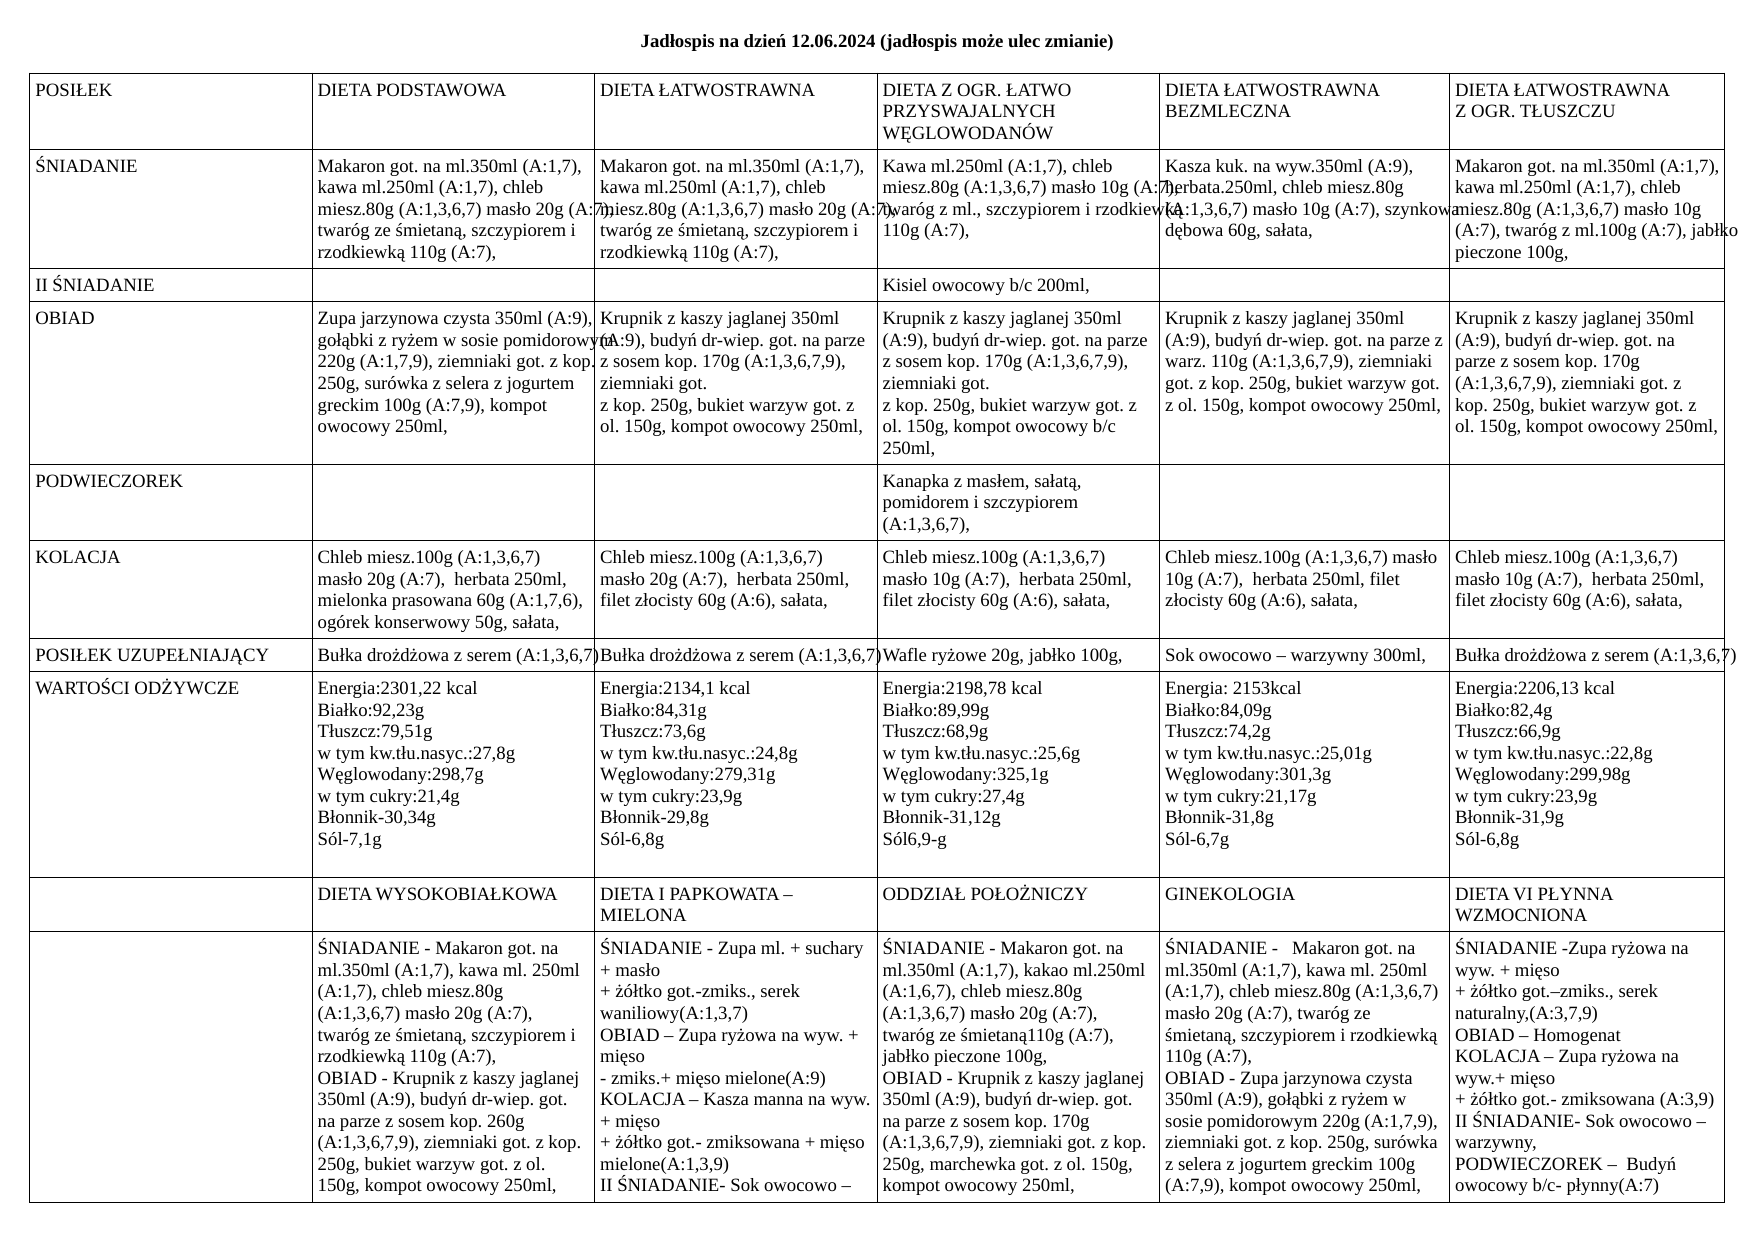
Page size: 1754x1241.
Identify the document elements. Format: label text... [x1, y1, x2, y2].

table_cell [1450, 465, 1724, 540]
table_cell [595, 465, 877, 540]
table_cell DIETA WYSOKOBIAŁKOWA [313, 878, 594, 931]
table_cell Bułka drożdżowa z serem (A:1,3,6,7) [595, 639, 877, 671]
table_cell Chleb miesz.100g (A:1,3,6,7) masło 10g (A:7), herbata 250ml, filet złocisty 60g (A:6), sałata, [1160, 541, 1449, 638]
table_cell [313, 269, 594, 301]
table_header DIETA ŁATWOSTRAWNA Z OGR. TŁUSZCZU [1450, 74, 1724, 149]
table_cell DIETA VI PŁYNNA WZMOCNIONA [1450, 878, 1724, 931]
table_cell [1450, 269, 1724, 301]
table_header DIETA Z OGR. ŁATWO PRZYSWAJALNYCH WĘGLOWODANÓW [878, 74, 1159, 149]
table_header POSIŁEK [30, 74, 312, 149]
table_cell DIETA I PAPKOWATA – MIELONA [595, 878, 877, 931]
table_cell [30, 932, 312, 1202]
table_cell ŚNIADANIE - Zupa ml. + suchary + masło + żółtko got.-zmiks., serek waniliowy(A:1,3,7) OBIAD – Zupa ryżowa na wyw. + mięso - zmiks.+ mięso mielone(A:9) KOLACJA – Kasza manna na wyw. + mięso + żółtko got.- zmiksowana + mięso mielone(A:1,3,9) II ŚNIADANIE- Sok owocowo – [595, 932, 877, 1202]
table_cell Energia:2198,78 kcal Białko:89,99g Tłuszcz:68,9g w tym kw.tłu.nasyc.:25,6g Węglowodany:325,1g w tym cukry:27,4g Błonnik-31,12g Sól6,9-g [878, 672, 1159, 877]
table_cell Makaron got. na ml.350ml (A:1,7), kawa ml.250ml (A:1,7), chleb miesz.80g (A:1,3,6,7) masło 20g (A:7), twaróg ze śmietaną, szczypiorem i rzodkiewką 110g (A:7), [595, 150, 877, 268]
table_cell ŚNIADANIE - Makaron got. na ml.350ml (A:1,7), kawa ml. 250ml (A:1,7), chleb miesz.80g (A:1,3,6,7) masło 20g (A:7), twaróg ze śmietaną, szczypiorem i rzodkiewką 110g (A:7), OBIAD - Zupa jarzynowa czysta 350ml (A:9), gołąbki z ryżem w sosie pomidorowym 220g (A:1,7,9), ziemniaki got. z kop. 250g, surówka z selera z jogurtem greckim 100g (A:7,9), kompot owocowy 250ml, [1160, 932, 1449, 1202]
table_cell [1160, 269, 1449, 301]
table_header DIETA PODSTAWOWA [313, 74, 594, 149]
table_cell Krupnik z kaszy jaglanej 350ml (A:9), budyń dr-wiep. got. na parze z warz. 110g (A:1,3,6,7,9), ziemniaki got. z kop. 250g, bukiet warzyw got. z ol. 150g, kompot owocowy 250ml, [1160, 302, 1449, 464]
table_cell Wafle ryżowe 20g, jabłko 100g, [878, 639, 1159, 671]
table_cell II ŚNIADANIE [30, 269, 312, 301]
table_cell Bułka drożdżowa z serem (A:1,3,6,7) [1450, 639, 1724, 671]
table_cell [30, 878, 312, 931]
table_cell [1160, 465, 1449, 540]
table_cell Kanapka z masłem, sałatą, pomidorem i szczypiorem (A:1,3,6,7), [878, 465, 1159, 540]
table_header DIETA ŁATWOSTRAWNA BEZMLECZNA [1160, 74, 1449, 149]
table_cell [595, 269, 877, 301]
table_cell Energia:2206,13 kcal Białko:82,4g Tłuszcz:66,9g w tym kw.tłu.nasyc.:22,8g Węglowodany:299,98g w tym cukry:23,9g Błonnik-31,9g Sól-6,8g [1450, 672, 1724, 877]
table_cell PODWIECZOREK [30, 465, 312, 540]
text Jadłospis na dzień 12.06.2024 (jadłospis może ulec zmianie) [29, 29, 1724, 51]
table_cell Makaron got. na ml.350ml (A:1,7), kawa ml.250ml (A:1,7), chleb miesz.80g (A:1,3,6,7) masło 10g (A:7), twaróg z ml.100g (A:7), jabłko pieczone 100g, [1450, 150, 1724, 268]
table_cell ŚNIADANIE -Zupa ryżowa na wyw. + mięso + żółtko got.–zmiks., serek naturalny,(A:3,7,9) OBIAD – Homogenat KOLACJA – Zupa ryżowa na wyw.+ mięso + żółtko got.- zmiksowana (A:3,9) II ŚNIADANIE- Sok owocowo – warzywny, PODWIECZOREK – Budyń owocowy b/c- płynny(A:7) [1450, 932, 1724, 1202]
table_cell ŚNIADANIE - Makaron got. na ml.350ml (A:1,7), kawa ml. 250ml (A:1,7), chleb miesz.80g (A:1,3,6,7) masło 20g (A:7), twaróg ze śmietaną, szczypiorem i rzodkiewką 110g (A:7), OBIAD - Krupnik z kaszy jaglanej 350ml (A:9), budyń dr-wiep. got. na parze z sosem kop. 260g (A:1,3,6,7,9), ziemniaki got. z kop. 250g, bukiet warzyw got. z ol. 150g, kompot owocowy 250ml, [313, 932, 594, 1202]
table_cell Energia:2134,1 kcal Białko:84,31g Tłuszcz:73,6g w tym kw.tłu.nasyc.:24,8g Węglowodany:279,31g w tym cukry:23,9g Błonnik-29,8g Sól-6,8g [595, 672, 877, 877]
table_cell POSIŁEK UZUPEŁNIAJĄCY [30, 639, 312, 671]
table_cell Bułka drożdżowa z serem (A:1,3,6,7) [313, 639, 594, 671]
table_cell GINEKOLOGIA [1160, 878, 1449, 931]
table_cell Krupnik z kaszy jaglanej 350ml (A:9), budyń dr-wiep. got. na parze z sosem kop. 170g (A:1,3,6,7,9), ziemniaki got. z kop. 250g, bukiet warzyw got. z ol. 150g, kompot owocowy 250ml, [1450, 302, 1724, 464]
table_cell KOLACJA [30, 541, 312, 638]
table_cell ŚNIADANIE [30, 150, 312, 268]
table_cell Chleb miesz.100g (A:1,3,6,7) masło 10g (A:7), herbata 250ml, filet złocisty 60g (A:6), sałata, [1450, 541, 1724, 638]
table_cell Kawa ml.250ml (A:1,7), chleb miesz.80g (A:1,3,6,7) masło 10g (A:7), twaróg z ml., szczypiorem i rzodkiewką 110g (A:7), [878, 150, 1159, 268]
table_cell WARTOŚCI ODŻYWCZE [30, 672, 312, 877]
table_cell Makaron got. na ml.350ml (A:1,7), kawa ml.250ml (A:1,7), chleb miesz.80g (A:1,3,6,7) masło 20g (A:7), twaróg ze śmietaną, szczypiorem i rzodkiewką 110g (A:7), [313, 150, 594, 268]
table_cell Energia:2301,22 kcal Białko:92,23g Tłuszcz:79,51g w tym kw.tłu.nasyc.:27,8g Węglowodany:298,7g w tym cukry:21,4g Błonnik-30,34g Sól-7,1g [313, 672, 594, 877]
table_cell ODDZIAŁ POŁOŻNICZY [878, 878, 1159, 931]
table_cell Krupnik z kaszy jaglanej 350ml (A:9), budyń dr-wiep. got. na parze z sosem kop. 170g (A:1,3,6,7,9), ziemniaki got. z kop. 250g, bukiet warzyw got. z ol. 150g, kompot owocowy b/c 250ml, [878, 302, 1159, 464]
table_cell Energia: 2153kcal Białko:84,09g Tłuszcz:74,2g w tym kw.tłu.nasyc.:25,01g Węglowodany:301,3g w tym cukry:21,17g Błonnik-31,8g Sól-6,7g [1160, 672, 1449, 877]
table_cell Chleb miesz.100g (A:1,3,6,7) masło 20g (A:7), herbata 250ml, filet złocisty 60g (A:6), sałata, [595, 541, 877, 638]
table_cell Kasza kuk. na wyw.350ml (A:9), herbata.250ml, chleb miesz.80g (A:1,3,6,7) masło 10g (A:7), szynkowa dębowa 60g, sałata, [1160, 150, 1449, 268]
table_cell [313, 465, 594, 540]
table_cell Kisiel owocowy b/c 200ml, [878, 269, 1159, 301]
table_header DIETA ŁATWOSTRAWNA [595, 74, 877, 149]
table_cell ŚNIADANIE - Makaron got. na ml.350ml (A:1,7), kakao ml.250ml (A:1,6,7), chleb miesz.80g (A:1,3,6,7) masło 20g (A:7), twaróg ze śmietaną110g (A:7), jabłko pieczone 100g, OBIAD - Krupnik z kaszy jaglanej 350ml (A:9), budyń dr-wiep. got. na parze z sosem kop. 170g (A:1,3,6,7,9), ziemniaki got. z kop. 250g, marchewka got. z ol. 150g, kompot owocowy 250ml, [878, 932, 1159, 1202]
table_cell OBIAD [30, 302, 312, 464]
table_cell Krupnik z kaszy jaglanej 350ml (A:9), budyń dr-wiep. got. na parze z sosem kop. 170g (A:1,3,6,7,9), ziemniaki got. z kop. 250g, bukiet warzyw got. z ol. 150g, kompot owocowy 250ml, [595, 302, 877, 464]
table_cell Sok owocowo – warzywny 300ml, [1160, 639, 1449, 671]
table_cell Chleb miesz.100g (A:1,3,6,7) masło 20g (A:7), herbata 250ml, mielonka prasowana 60g (A:1,7,6), ogórek konserwowy 50g, sałata, [313, 541, 594, 638]
table_cell Zupa jarzynowa czysta 350ml (A:9), gołąbki z ryżem w sosie pomidorowym 220g (A:1,7,9), ziemniaki got. z kop. 250g, surówka z selera z jogurtem greckim 100g (A:7,9), kompot owocowy 250ml, [313, 302, 594, 464]
table_cell Chleb miesz.100g (A:1,3,6,7) masło 10g (A:7), herbata 250ml, filet złocisty 60g (A:6), sałata, [878, 541, 1159, 638]
